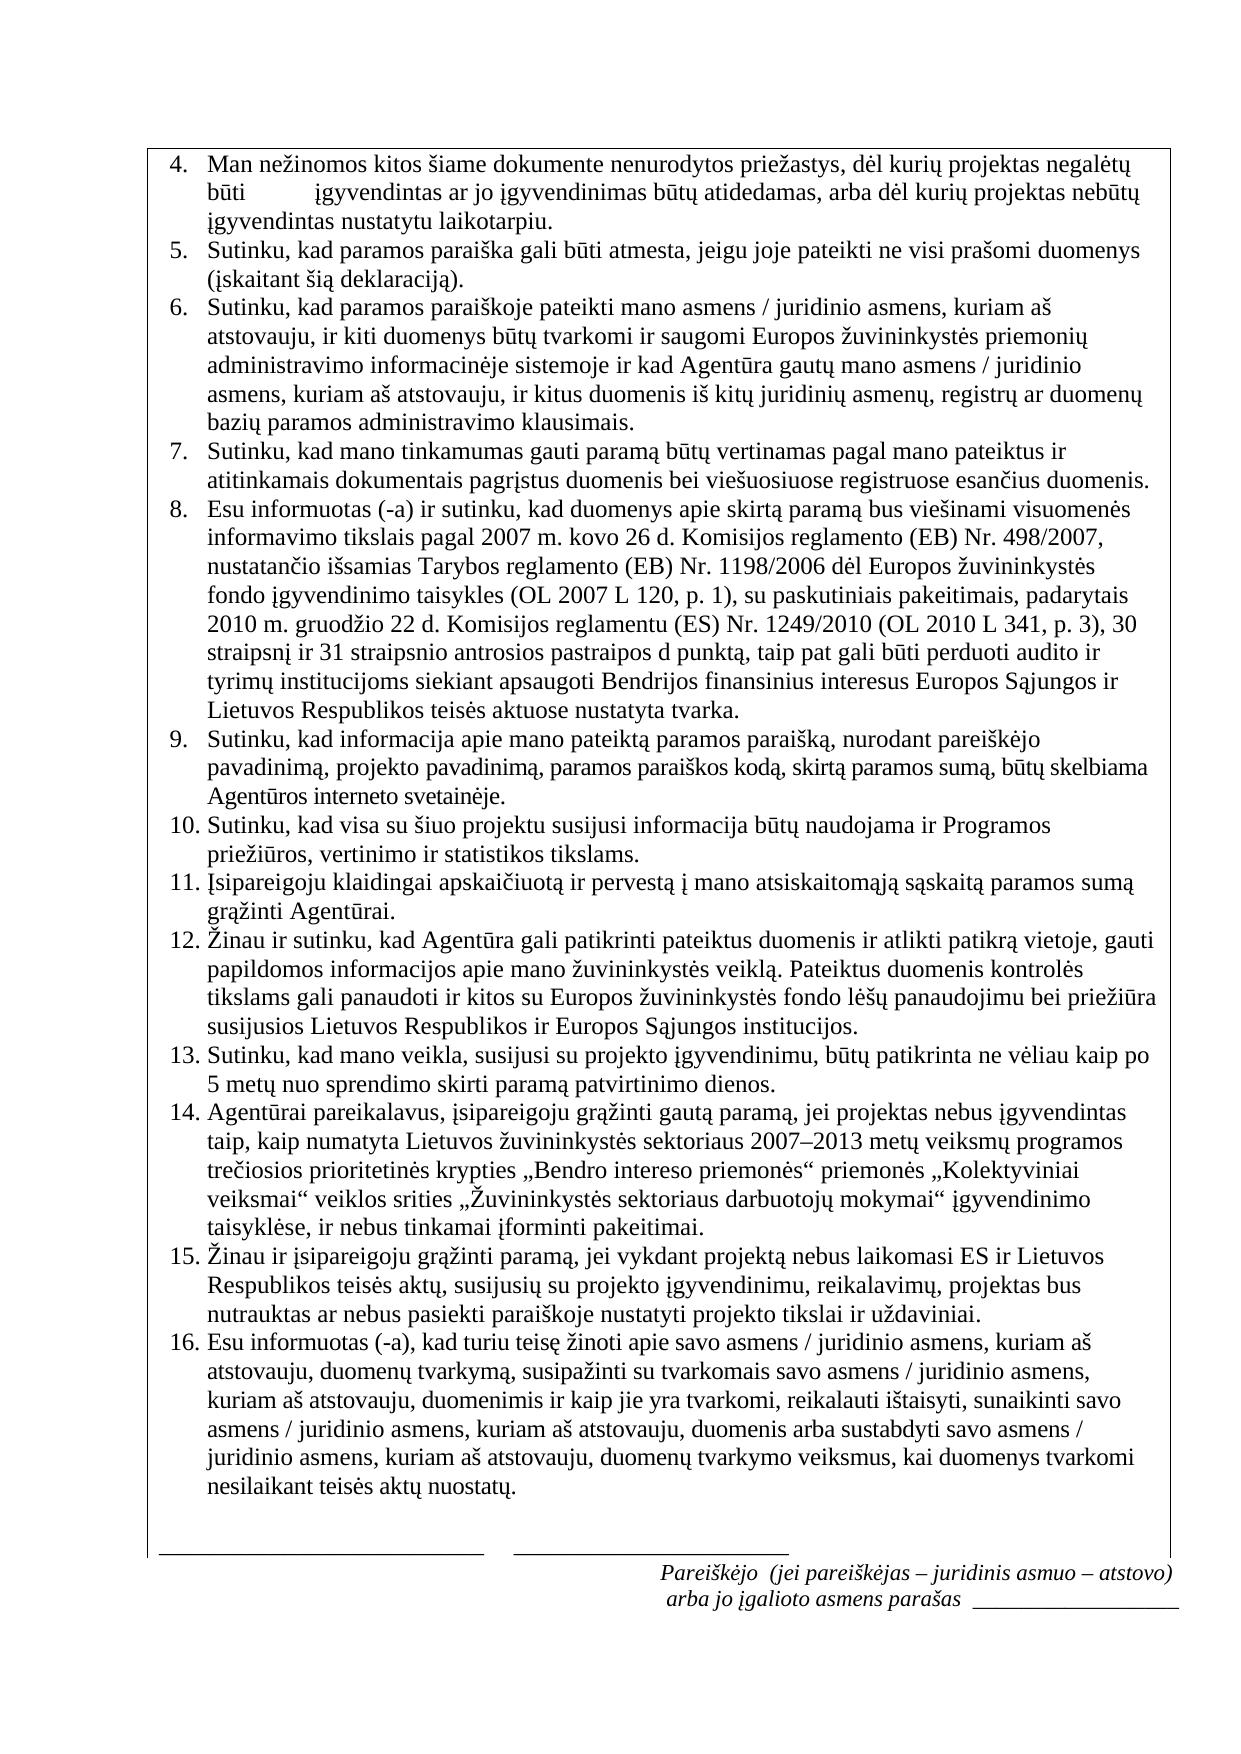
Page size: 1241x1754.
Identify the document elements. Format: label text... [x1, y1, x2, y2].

table_cell ______________________ [496, 1529, 1170, 1557]
table_cell __________________________ [148, 1529, 496, 1557]
table_header 4. Man nežinomos kitos šiame dokumente nenurodytos priežastys, dėl kurių projektas negalėtų būti įgyvendintas ar jo įgyvendinimas būtų atidedamas, arba dėl kurių projektas nebūtų įgyvendintas nustatytu laikotarpiu. 5. Sutinku, kad paramos paraiška gali būti atmesta, jeigu joje pateikti ne visi prašomi duomenys (įskaitant šią deklaraciją). 6. Sutinku, kad paramos paraiškoje pateikti mano asmens / juridinio asmens, kuriam aš atstovauju, ir kiti duomenys būtų tvarkomi ir saugomi Europos žuvininkystės priemonių administravimo informacinėje sistemoje ir kad Agentūra gautų mano asmens / juridinio asmens, kuriam aš atstovauju, ir kitus duomenis iš kitų juridinių asmenų, registrų ar duomenų bazių paramos administravimo klausimais. 7. Sutinku, kad mano tinkamumas gauti paramą būtų vertinamas pagal mano pateiktus ir atitinkamais dokumentais pagrįstus duomenis bei viešuosiuose registruose esančius duomenis. 8. Esu informuotas (-a) ir sutinku, kad duomenys apie skirtą paramą bus viešinami visuomenės informavimo tikslais pagal 2007 m. kovo 26 d. Komisijos reglamento (EB) Nr. 498/2007, nustatančio išsamias Tarybos reglamento (EB) Nr. 1198/2006 dėl Europos žuvininkystės fondo įgyvendinimo taisykles (OL 2007 L 120, p. 1), su paskutiniais pakeitimais, padarytais 2010 m. gruodžio 22 d. Komisijos reglamentu (ES) Nr. 1249/2010 (OL 2010 L 341, p. 3), 30 straipsnį ir 31 straipsnio antrosios pastraipos d punktą, taip pat gali būti perduoti audito ir tyrimų institucijoms siekiant apsaugoti Bendrijos finansinius interesus Europos Sąjungos ir Lietuvos Respublikos teisės aktuose nustatyta tvarka. 9. Sutinku, kad informacija apie mano pateiktą paramos paraišką, nurodant pareiškėjo pavadinimą, projekto pavadinimą, paramos paraiškos kodą, skirtą paramos sumą, būtų skelbiama Agentūros interneto svetainėje. 10. Sutinku, kad visa su šiuo projektu susijusi informacija būtų naudojama ir Programos priežiūros, vertinimo ir statistikos tikslams. 11. Įsipareigoju klaidingai apskaičiuotą ir pervestą į mano atsiskaitomąją sąskaitą paramos sumą grąžinti Agentūrai. 12. Žinau ir sutinku, kad Agentūra gali patikrinti pateiktus duomenis ir atlikti patikrą vietoje, gauti papildomos informacijos apie mano žuvininkystės veiklą. Pateiktus duomenis kontrolės tikslams gali panaudoti ir kitos su Europos žuvininkystės fondo lėšų panaudojimu bei priežiūra susijusios Lietuvos Respublikos ir Europos Sąjungos institucijos. 13. Sutinku, kad mano veikla, susijusi su projekto įgyvendinimu, būtų patikrinta ne vėliau kaip po 5 metų nuo sprendimo skirti paramą patvirtinimo dienos. 14. Agentūrai pareikalavus, įsipareigoju grąžinti gautą paramą, jei projektas nebus įgyvendintas taip, kaip numatyta Lietuvos žuvininkystės sektoriaus 2007–2013 metų veiksmų programos trečiosios prioritetinės krypties „Bendro intereso priemonės“ priemonės „Kolektyviniai veiksmai“ veiklos srities „Žuvininkystės sektoriaus darbuotojų mokymai“ įgyvendinimo taisyklėse, ir nebus tinkamai įforminti pakeitimai. 15. Žinau ir įsipareigoju grąžinti paramą, jei vykdant projektą nebus laikomasi ES ir Lietuvos Respublikos teisės aktų, susijusių su projekto įgyvendinimu, reikalavimų, projektas bus nutrauktas ar nebus pasiekti paraiškoje nustatyti projekto tikslai ir uždaviniai. 16. Esu informuotas (-a), kad turiu teisę žinoti apie savo asmens / juridinio asmens, kuriam aš atstovauju, duomenų tvarkymą, susipažinti su tvarkomais savo asmens / juridinio asmens, kuriam aš atstovauju, duomenimis ir kaip jie yra tvarkomi, reikalauti ištaisyti, sunaikinti savo asmens / juridinio asmens, kuriam aš atstovauju, duomenis arba sustabdyti savo asmens / juridinio asmens, kuriam aš atstovauju, duomenų tvarkymo veiksmus, kai duomenys tvarkomi nesilaikant teisės aktų nuostatų. [148, 149, 1170, 1529]
